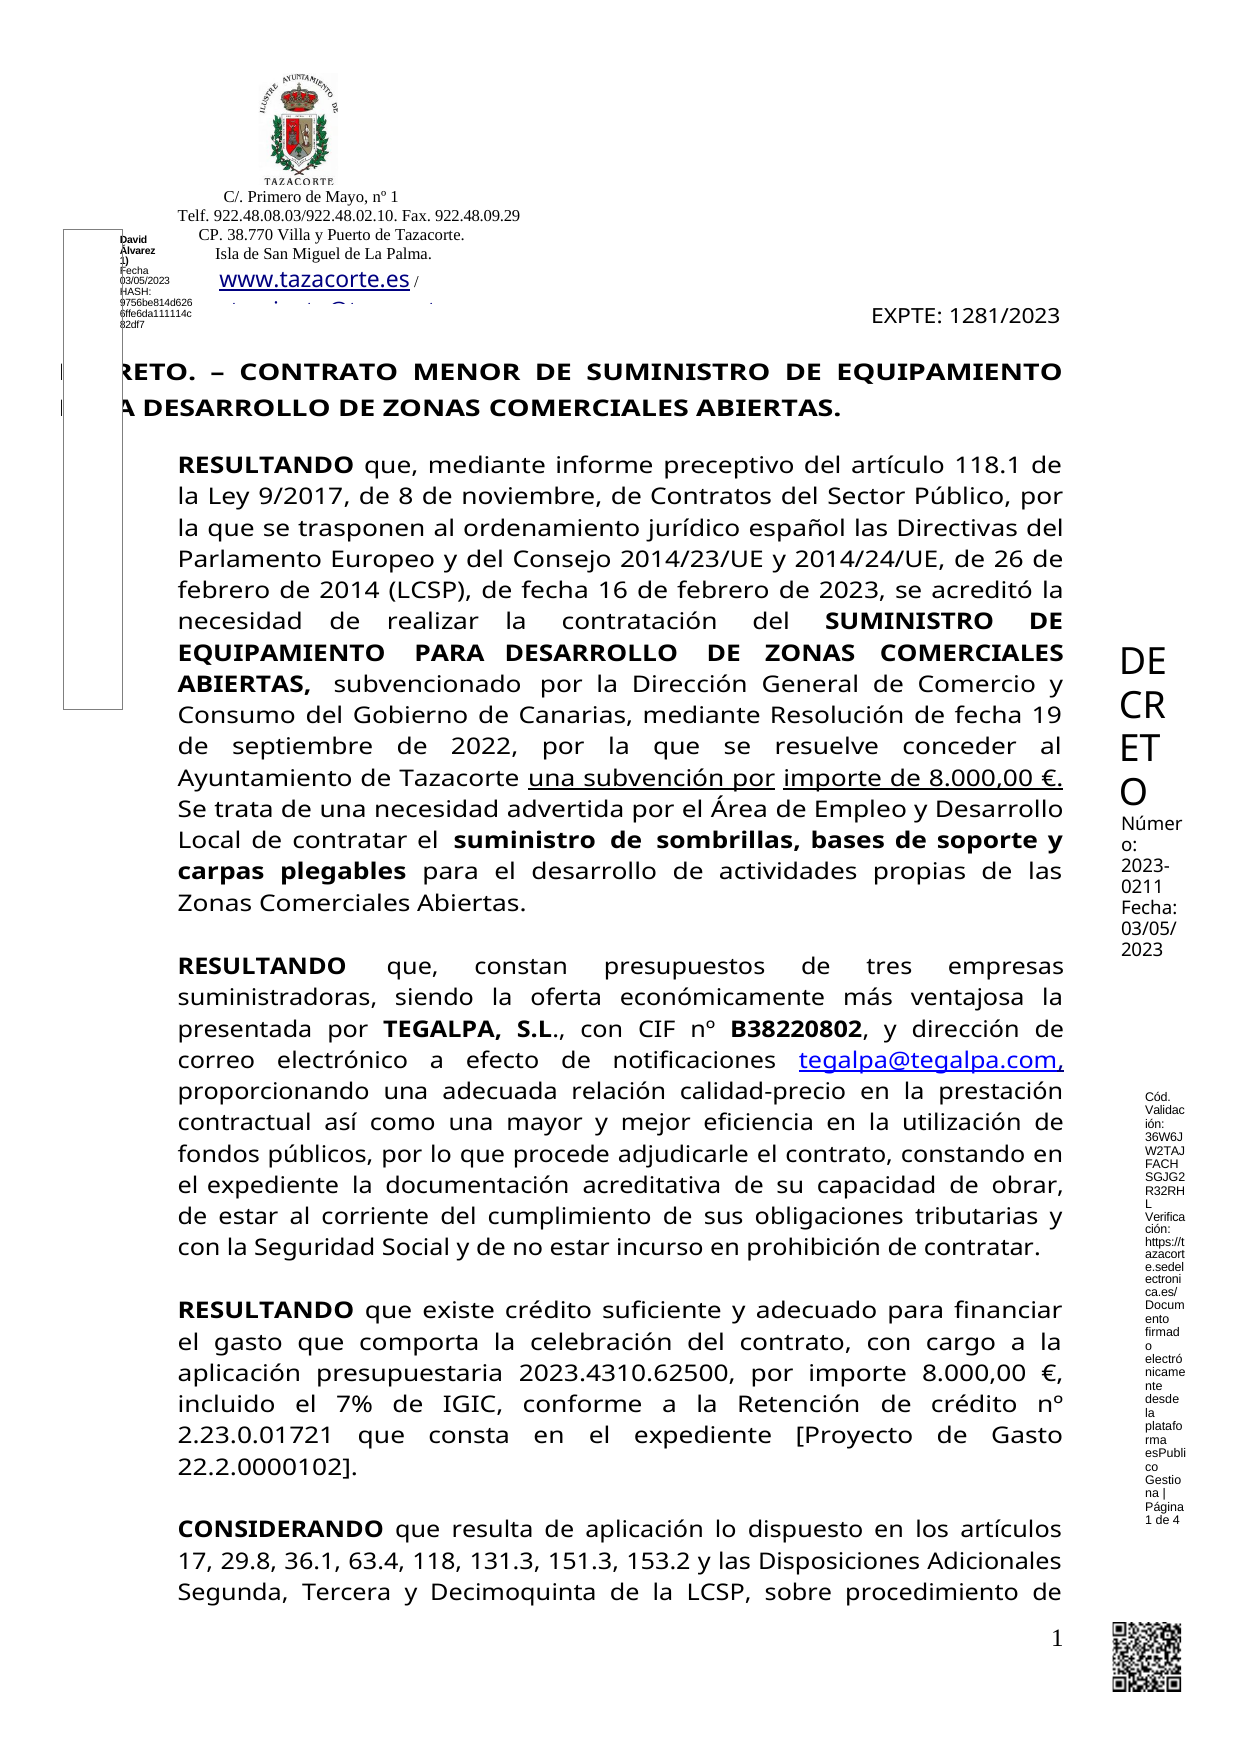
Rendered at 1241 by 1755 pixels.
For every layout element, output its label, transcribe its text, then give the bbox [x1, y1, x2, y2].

subtitle DECRETO. – CONTRATO MENOR DE SUMINISTRO DE EQUIPAMIENTO PARA DESARROLLO DE ZONAS COMERCIALES ABIERTAS. [123, 356, 1063, 423]
text RESULTANDO que, constan presupuestos de tres empresas suministradoras, siendo la oferta económicamente más ventajosa la presentada por TEGALPA, S.L., con CIF nº B38220802, y dirección de correo electrónico a efecto de notificaciones tegalpa@tegalpa.com, proporcionando una adecuada relación calidad-precio en la prestación contractual así como una mayor y mejor eficiencia en la utilización de fondos públicos, por lo que procede adjudicarle el contrato, constando en el expediente la documentación acreditativa de su capacidad de obrar, de estar al corriente del cumplimiento de sus obligaciones tributarias y con la Seguridad Social y de no estar incurso en prohibición de contratar. [177, 950, 1064, 1262]
text Documento firmado electrónicamente desde la plataforma esPublico Gestiona | Página 1 de 4 [1145, 1299, 1186, 1527]
text CONSIDERANDO que resulta de aplicación lo dispuesto en los artículos 17, 29.8, 36.1, 63.4, 118, 131.3, 151.3, 153.2 y las Disposiciones Adicionales Segunda, Tercera y Decimoquinta de la LCSP, sobre procedimiento de [177, 1513, 1063, 1607]
text RESULTANDO que, mediante informe preceptivo del artículo 118.1 de la Ley 9/2017, de 8 de noviembre, de Contratos del Sector Público, por la que se trasponen al ordenamiento jurídico español las Directivas del Parlamento Europeo y del Consejo 2014/23/UE y 2014/24/UE, de 26 de febrero de 2014 (LCSP), de fecha 16 de febrero de 2023, se acreditó la necesidad de realizar la contratación del SUMINISTRO DE EQUIPAMIENTO PARA DESARROLLO DE ZONAS COMERCIALES ABIERTAS, subvencionado por la Dirección General de Comercio y Consumo del Gobierno de Canarias, mediante Resolución de fecha 19 de septiembre de 2022, por la que se resuelve conceder al Ayuntamiento de Tazacorte una subvención por importe de 8.000,00 €. Se trata de una necesidad advertida por el Área de Empleo y Desarrollo Local de contratar el suministro de sombrillas, bases de soporte y carpas plegables para el desarrollo de actividades propias de las Zonas Comerciales Abiertas. [177, 449, 1063, 918]
text Número: 2023-0211 Fecha: 03/05/2023 [1121, 814, 1185, 961]
text DECRETO [1119, 640, 1185, 814]
text Verificación: https://tazacorte.sedelectronica.es/ [1145, 1211, 1186, 1299]
text RESULTANDO que existe crédito suficiente y adecuado para financiar el gasto que comporta la celebración del contrato, con cargo a la aplicación presupuestaria 2023.4310.62500, por importe 8.000,00 €, incluido el 7% de IGIC, conforme a la Retención de crédito nº 2.23.0.01721 que consta en el expediente [Proyecto de Gasto 22.2.0000102]. [177, 1294, 1063, 1482]
text Cód. Validación: 36W6JW2TAJFACHSGJG2R32RHL [1145, 1091, 1186, 1211]
